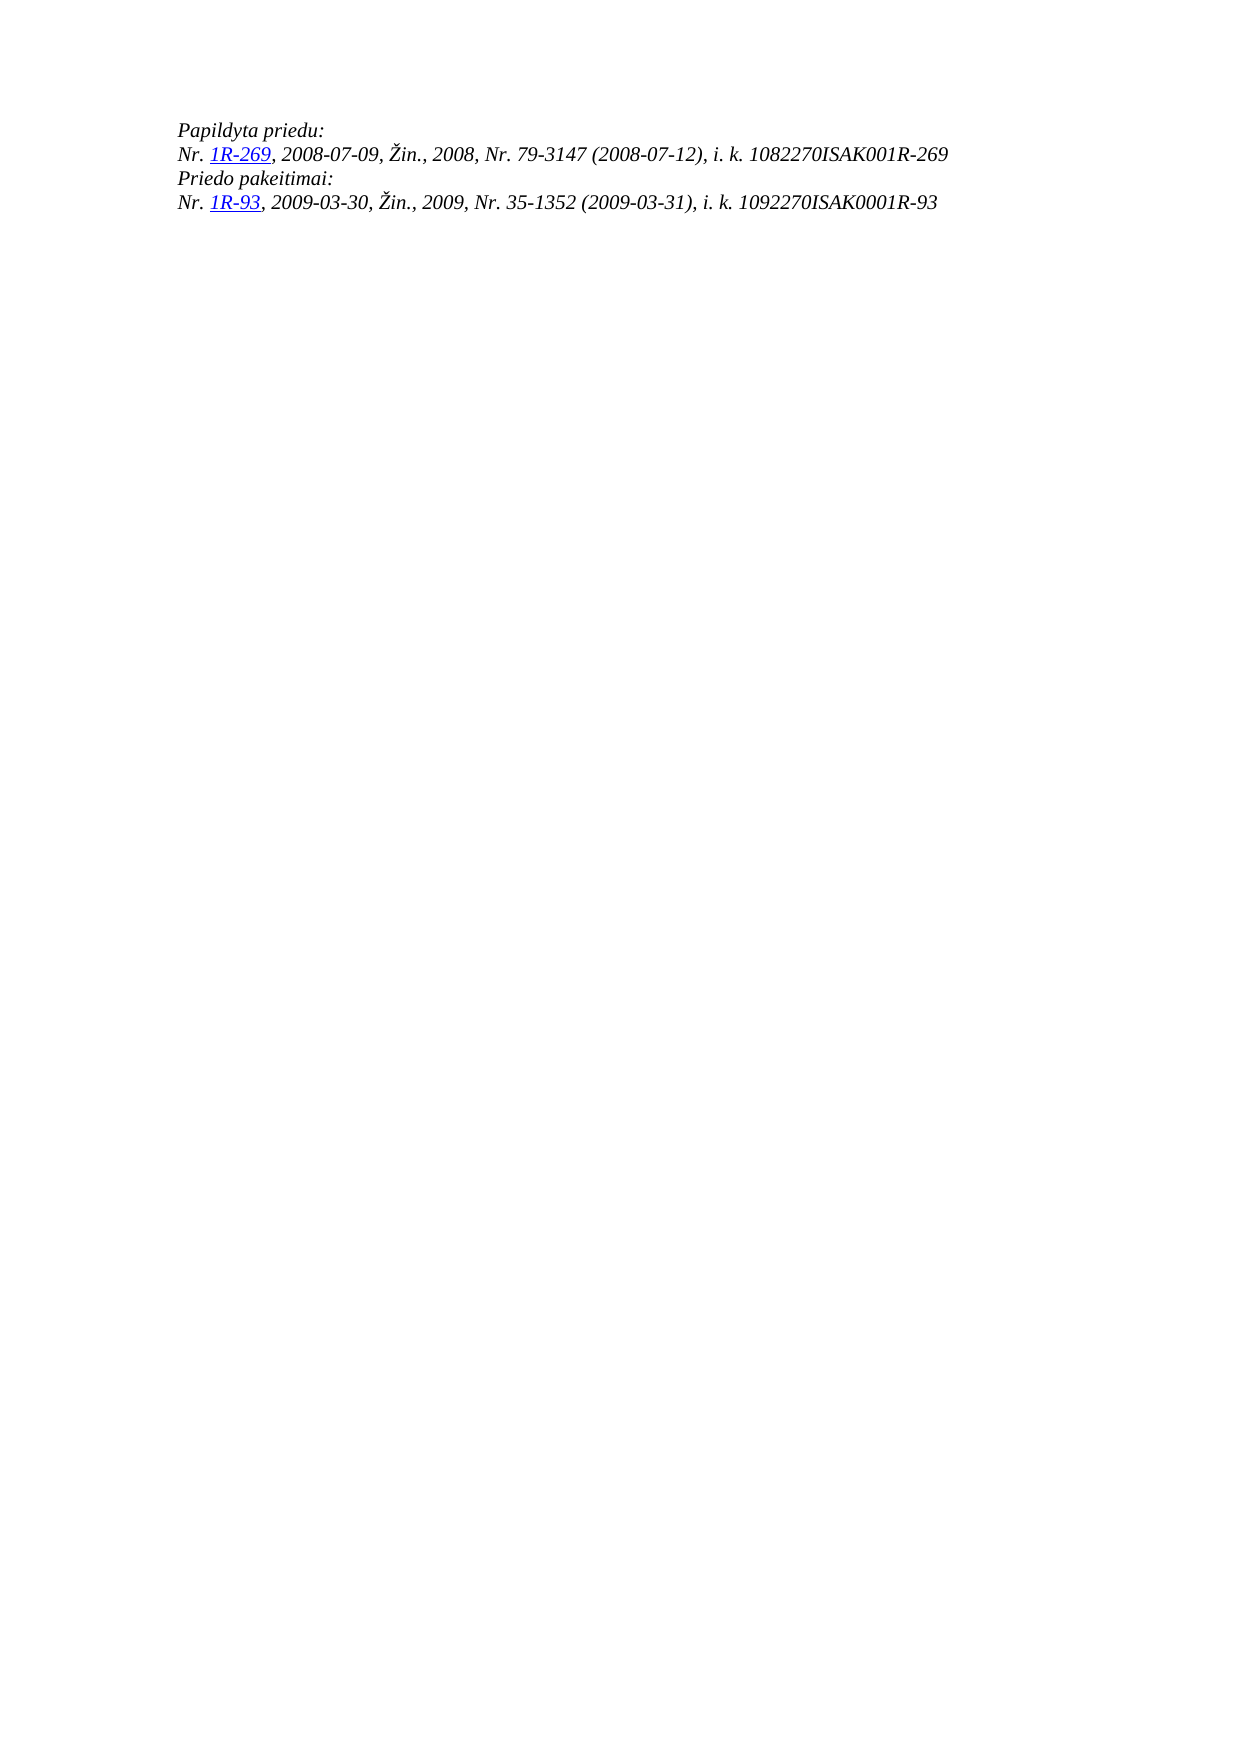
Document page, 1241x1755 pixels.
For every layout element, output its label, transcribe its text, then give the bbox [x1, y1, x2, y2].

text Papildyta priedu: [177, 118, 1181, 142]
text Priedo pakeitimai: [177, 166, 1181, 190]
text Nr. 1R-93, 2009-03-30, Žin., 2009, Nr. 35-1352 (2009-03-31), i. k. 1092270ISAK0001R-93 [177, 190, 1181, 214]
text Nr. 1R-269, 2008-07-09, Žin., 2008, Nr. 79-3147 (2008-07-12), i. k. 1082270ISAK001R-269 [177, 142, 1181, 166]
